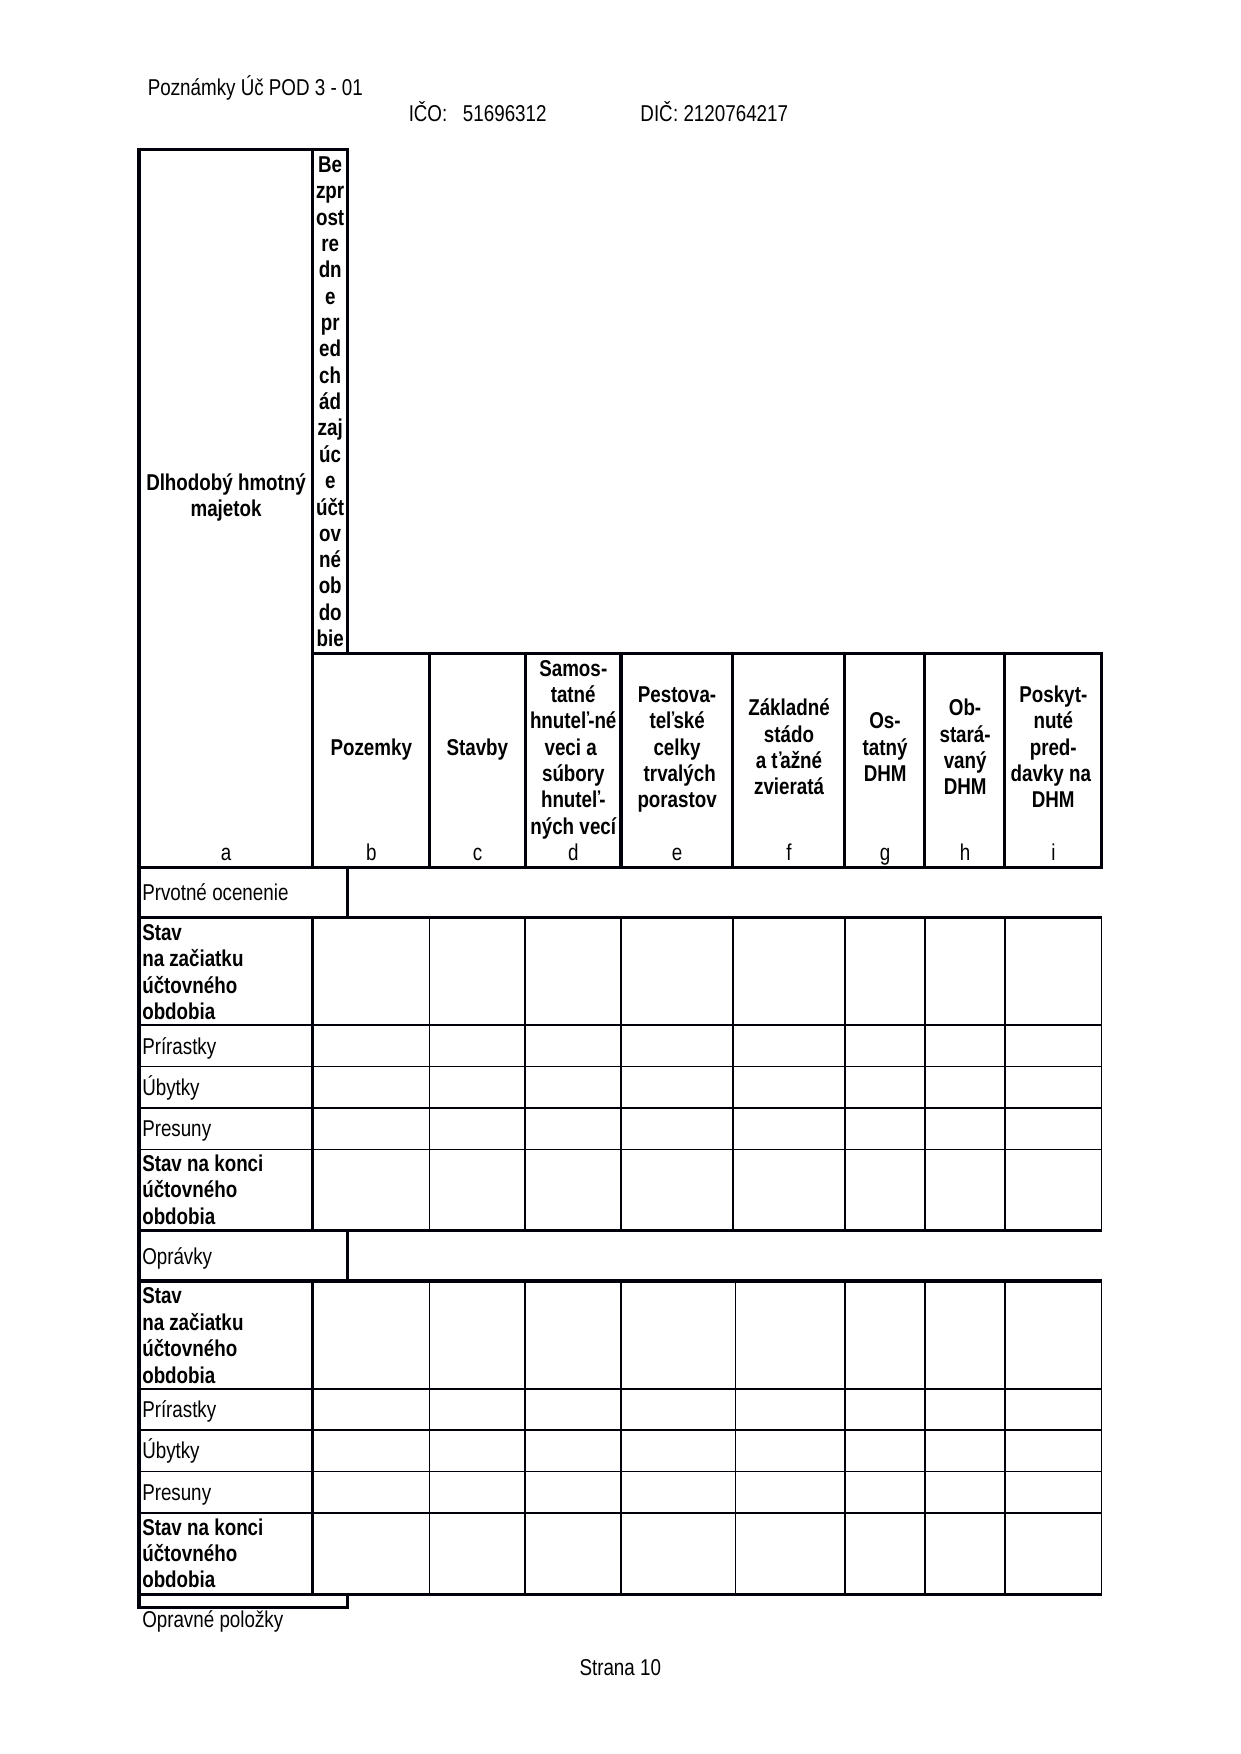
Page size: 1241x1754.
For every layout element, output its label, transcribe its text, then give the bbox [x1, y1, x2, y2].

table_cell [526, 1026, 620, 1066]
table_cell Oprávky [141, 1232, 346, 1279]
table_cell [314, 919, 429, 1024]
table_cell [1006, 919, 1101, 1024]
table_cell Pestova-teľské celky trvalých porastov [623, 655, 731, 839]
table_cell [926, 1150, 1004, 1229]
table_cell [430, 919, 524, 1024]
table_cell [622, 1514, 735, 1593]
table_cell Ob-stará-vaný DHM [926, 655, 1003, 839]
table_cell [526, 1067, 620, 1107]
table_cell [314, 1150, 429, 1229]
table_cell e [623, 839, 731, 866]
table_cell [1006, 1514, 1101, 1593]
table_cell [1006, 1390, 1101, 1429]
table_cell [736, 1514, 844, 1593]
table_cell [622, 1109, 732, 1148]
table_cell [926, 1283, 1004, 1388]
table_cell Poskyt-nuté pred-davky na DHM [1006, 655, 1100, 839]
table_cell d [527, 839, 619, 866]
table_cell [526, 1514, 620, 1593]
table_cell [430, 1283, 524, 1388]
table_cell [622, 1472, 735, 1512]
table_cell [622, 1390, 735, 1429]
table_cell [1006, 1283, 1101, 1388]
table_cell Os-tatný DHM [846, 655, 923, 839]
table_cell [846, 1026, 924, 1066]
table_cell [926, 1067, 1004, 1107]
table_cell [526, 919, 620, 1024]
table_cell [314, 1472, 429, 1512]
table_cell [734, 919, 844, 1024]
table_cell [846, 1150, 924, 1229]
table_cell Stav na začiatku účtovného obdobia [141, 919, 311, 1024]
table_cell [526, 1283, 620, 1388]
table_cell [314, 1514, 429, 1593]
table_cell [734, 1150, 844, 1229]
table_cell c [431, 839, 524, 866]
table_cell [846, 1472, 924, 1512]
table_cell g [846, 839, 923, 866]
table_cell Stav na začiatku účtovného obdobia [141, 1283, 311, 1388]
table_cell [846, 1283, 924, 1388]
table_cell [430, 1026, 524, 1066]
table_cell Stav na konci účtovného obdobia [141, 1514, 311, 1593]
table_cell [622, 1431, 735, 1471]
table_cell Presuny [141, 1109, 311, 1148]
table_cell [430, 1067, 524, 1107]
table_cell [926, 919, 1004, 1024]
table_cell [1006, 1067, 1101, 1107]
table_cell [622, 1150, 732, 1229]
table_cell [846, 1109, 924, 1148]
table_cell [926, 1109, 1004, 1148]
table_cell [314, 1067, 429, 1107]
table_cell [846, 1431, 924, 1471]
table_cell [926, 1026, 1004, 1066]
table_cell [430, 1472, 524, 1512]
table_cell [846, 1067, 924, 1107]
table_cell Opravné položky [141, 1596, 346, 1606]
table_cell [926, 1431, 1004, 1471]
table_cell a [141, 839, 311, 866]
table_cell [314, 1283, 429, 1388]
table_cell [736, 1472, 844, 1512]
table_cell [430, 1150, 524, 1229]
table_cell [430, 1109, 524, 1148]
table_cell [846, 1390, 924, 1429]
table_cell h [926, 839, 1003, 866]
table_cell Presuny [141, 1472, 311, 1512]
table_cell [1006, 1026, 1101, 1066]
table_cell [736, 1283, 844, 1388]
table_cell [622, 1026, 732, 1066]
table_cell [526, 1109, 620, 1148]
table_cell f [734, 839, 843, 866]
table_cell Stav na konci účtovného obdobia [141, 1150, 311, 1229]
table_cell Úbytky [141, 1431, 311, 1471]
table_cell [314, 1390, 429, 1429]
table_cell [734, 1026, 844, 1066]
table_cell [622, 919, 732, 1024]
table_cell Samos-tatné hnuteľ-né veci a súbory hnuteľ-ných vecí [527, 655, 619, 839]
table_cell Prírastky [141, 1390, 311, 1429]
table_cell [846, 919, 924, 1024]
table_cell [526, 1431, 620, 1471]
table_cell [1006, 1431, 1101, 1471]
table_cell [430, 1431, 524, 1471]
table_cell Prírastky [141, 1026, 311, 1066]
table_cell [1006, 1150, 1101, 1229]
table_cell [926, 1514, 1004, 1593]
table_cell [926, 1390, 1004, 1429]
table_cell [526, 1150, 620, 1229]
table_cell [430, 1514, 524, 1593]
table_cell [526, 1390, 620, 1429]
table_cell Pozemky [314, 655, 428, 839]
table_cell i [1006, 839, 1100, 866]
table_cell [430, 1390, 524, 1429]
table_cell Stavby [431, 655, 524, 839]
table_header Bezprostredne predchádzajúce účtovné obdobie [314, 151, 346, 652]
table_cell Úbytky [141, 1067, 311, 1107]
table_cell Základné stádo a ťažné zvieratá [734, 655, 843, 839]
table_cell [734, 1067, 844, 1107]
table_cell [314, 1431, 429, 1471]
table_cell [526, 1472, 620, 1512]
table_cell [734, 1109, 844, 1148]
table_cell [622, 1283, 735, 1388]
table_cell [1006, 1109, 1101, 1148]
table_cell [622, 1067, 732, 1107]
table_cell [736, 1390, 844, 1429]
table_cell [926, 1472, 1004, 1512]
table_cell b [314, 839, 428, 866]
table_cell Prvotné ocenenie [141, 869, 346, 916]
table_cell [846, 1514, 924, 1593]
table_header Dlhodobý hmotný majetok [141, 151, 311, 839]
table_cell [1006, 1472, 1101, 1512]
table_cell [314, 1109, 429, 1148]
table_cell [736, 1431, 844, 1471]
table_cell [314, 1026, 429, 1066]
